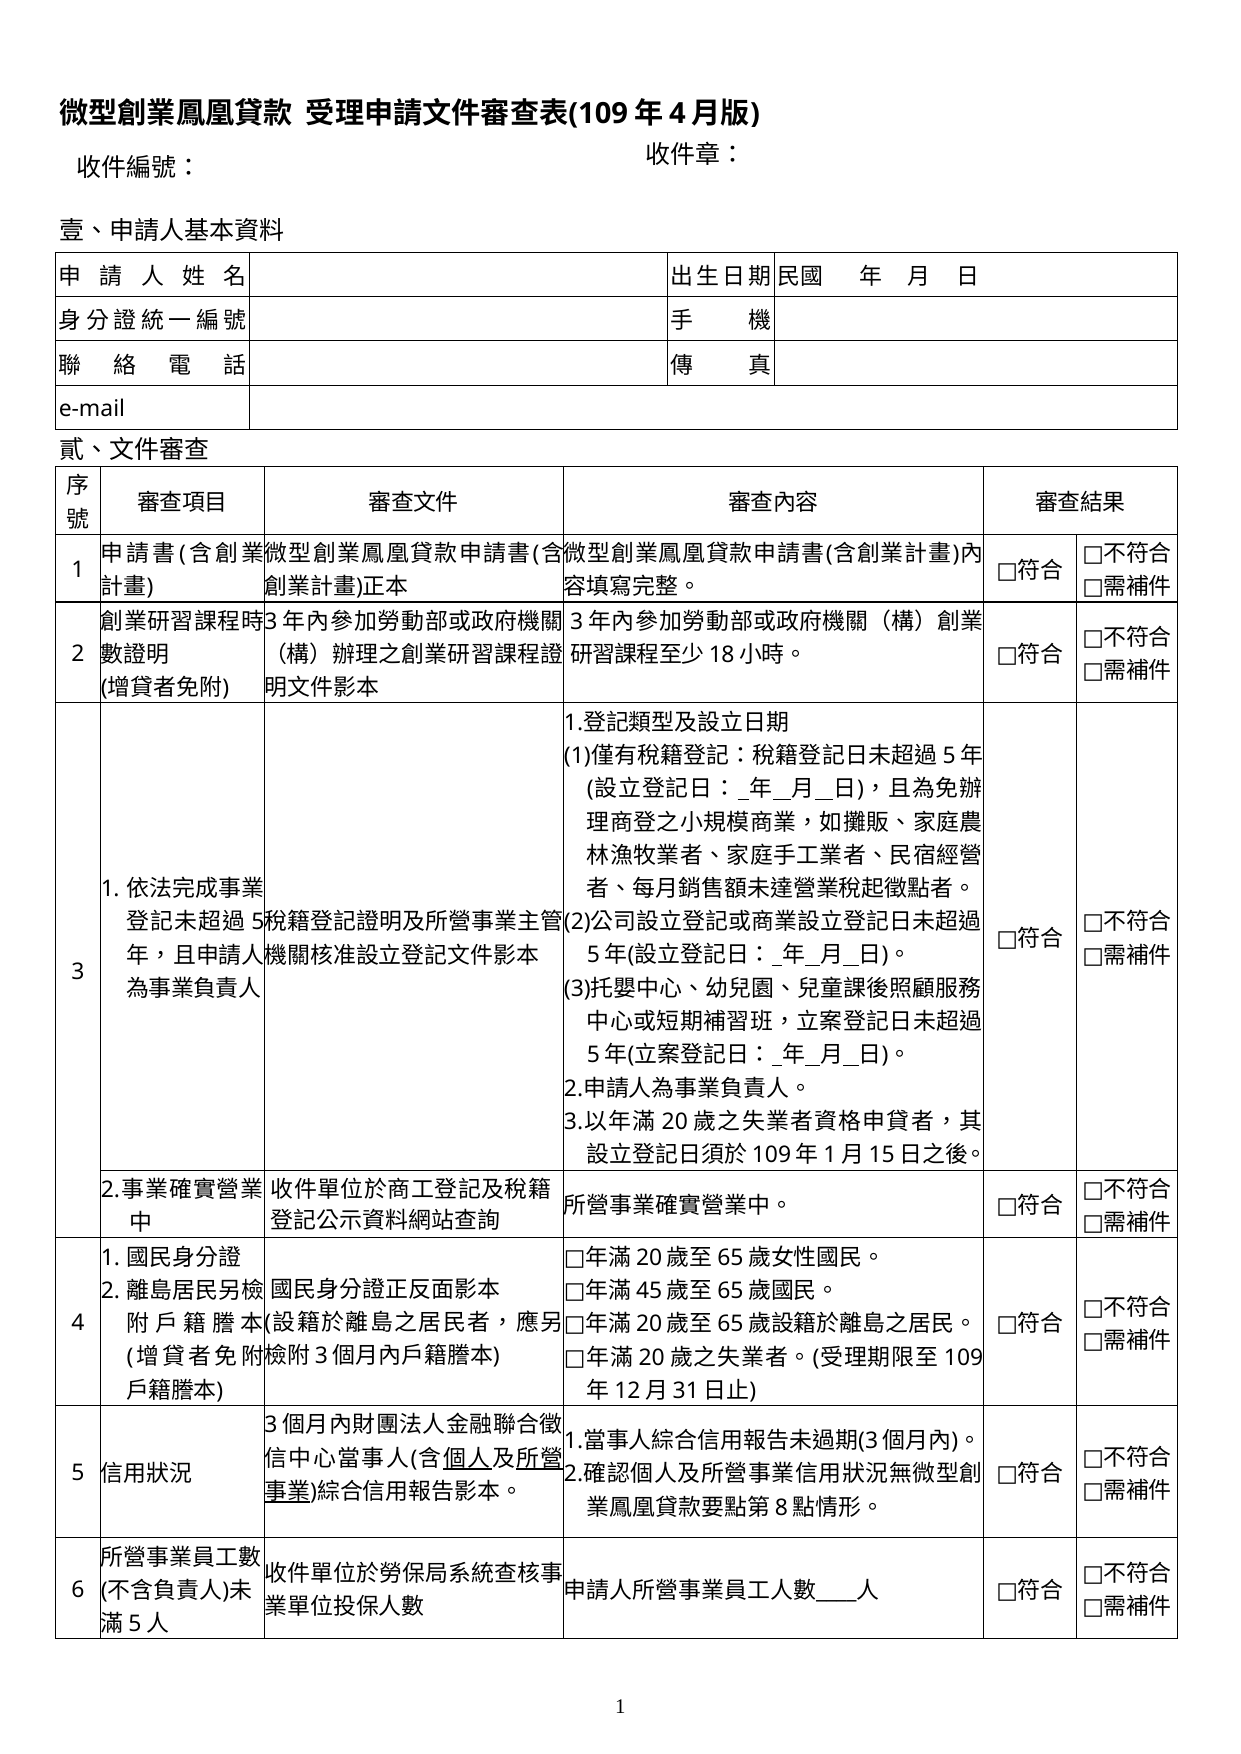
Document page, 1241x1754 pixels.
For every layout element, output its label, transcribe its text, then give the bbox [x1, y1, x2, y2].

table_cell □符合 [984, 703, 1076, 1169]
table_cell □不符合 □需補件 [1077, 1406, 1177, 1537]
table_cell 4 [56, 1238, 100, 1405]
table_cell 微型創業鳳凰貸款申請書(含創業計畫)正本 [265, 535, 563, 601]
table_cell 身分證統一編號 [56, 297, 249, 340]
table_cell 創業研習課程時數證明 (增貸者免附) [101, 603, 264, 702]
table_cell □符合 [984, 1238, 1076, 1405]
table_cell □年滿20歲至65歲女性國民。 □年滿45歲至65歲國民。 □年滿20歲至65歲設籍於離島之居民。 □年滿20歲之失業者。(受理期限至109年12月31日止) [564, 1238, 983, 1405]
text 壹、申請人基本資料 [59, 210, 1181, 246]
table_header [250, 253, 667, 296]
table_cell 收件單位於商工登記及稅籍登記公示資料網站查詢 [265, 1171, 563, 1237]
table_cell [250, 341, 667, 385]
table_cell 所營事業員工數(不含負責人)未滿5人 [101, 1538, 264, 1638]
table_cell □不符合 □需補件 [1077, 1538, 1177, 1638]
table_cell □符合 [984, 1538, 1076, 1638]
table_cell 2 [56, 603, 100, 702]
table_cell □符合 [984, 1171, 1076, 1237]
table_cell 6 [56, 1538, 100, 1638]
table_cell □不符合 □需補件 [1077, 1238, 1177, 1405]
table_cell [250, 386, 1177, 429]
table_cell 所營事業確實營業中。 [564, 1171, 983, 1237]
text 微型創業鳳凰貸款 受理申請文件審查表(109年4月版) [59, 89, 1181, 183]
table_cell 申請人所營事業員工人數____人 [564, 1538, 983, 1638]
table_cell □符合 [984, 535, 1076, 601]
table_cell 微型創業鳳凰貸款申請書(含創業計畫)內容填寫完整。 [564, 535, 983, 601]
table_cell 稅籍登記證明及所營事業主管機關核准設立登記文件影本 [265, 703, 563, 1169]
table_header 民國 年 月 日 [775, 253, 1177, 296]
table_cell 1.登記類型及設立日期 (1)僅有稅籍登記：稅籍登記日未超過5年(設立登記日： 年 月 日)，且為免辦理商登之小規模商業，如攤販、家庭農林漁牧業者、家庭手工業者、民宿經營者、每月銷售額未達營業稅起徵點者。 (2)公司設立登記或商業設立登記日未超過5年(設立登記日： 年 月 日)。 (3)托嬰中心、幼兒園、兒童課後照顧服務中心或短期補習班，立案登記日未超過5年(立案登記日： 年 月 日)。 2.申請人為事業負責人。 3.以年滿20歲之失業者資格申貸者，其設立登記日須於109年1月15日之後。 [564, 703, 983, 1169]
text 收件章： [645, 135, 966, 171]
table_cell 信用狀況 [101, 1406, 264, 1537]
table_cell □符合 [984, 603, 1076, 702]
table_cell 國民身分證正反面影本 (設籍於離島之居民者，應另檢附3個月內戶籍謄本) [265, 1238, 563, 1405]
table_header 審查文件 [265, 467, 563, 534]
table_cell □不符合 □需補件 [1077, 603, 1177, 702]
table_cell 收件單位於勞保局系統查核事業單位投保人數 [265, 1538, 563, 1638]
table_header 申請人姓名 [56, 253, 249, 296]
table_header 審查內容 [564, 467, 983, 534]
table_cell 3個月內財團法人金融聯合徵信中心當事人(含個人及所營事業)綜合信用報告影本。 [265, 1406, 563, 1537]
table_cell e-mail [56, 386, 249, 429]
table_header 審查項目 [101, 467, 264, 534]
table_cell [775, 341, 1177, 385]
table_cell 5 [56, 1406, 100, 1537]
table_cell 聯絡電話 [56, 341, 249, 385]
table_cell [775, 297, 1177, 340]
table_cell □不符合 □需補件 [1077, 1171, 1177, 1237]
table_cell 依法完成事業登記未超過5年，且申請人為事業負責人 [101, 703, 264, 1169]
text 貳、文件審查 [59, 430, 1181, 466]
table_cell 國民身分證 離島居民另檢附戶籍謄本(增貸者免附戶籍謄本) [101, 1238, 264, 1405]
table_cell 3年內參加勞動部或政府機關（構）辦理之創業研習課程證明文件影本 [265, 603, 563, 702]
text 收件編號： [76, 147, 519, 183]
table_cell 申請書(含創業計畫) [101, 535, 264, 601]
table_header 序號 [56, 467, 100, 534]
table_cell 2.事業確實營業中 [101, 1171, 264, 1237]
table_cell □不符合 □需補件 [1077, 535, 1177, 601]
table_cell □符合 [984, 1406, 1076, 1537]
table_cell 3 [56, 703, 100, 1237]
table_cell 1.當事人綜合信用報告未過期(3個月內)。 2.確認個人及所營事業信用狀況無微型創業鳳凰貸款要點第8點情形。 [564, 1406, 983, 1537]
table_cell [250, 297, 667, 340]
table_cell 傳真 [668, 341, 774, 385]
table_cell 1 [56, 535, 100, 601]
table_header 出生日期 [668, 253, 774, 296]
table_cell □不符合 □需補件 [1077, 703, 1177, 1169]
table_cell 3年內參加勞動部或政府機關（構）創業研習課程至少18小時。 [564, 603, 983, 702]
table_cell 手機 [668, 297, 774, 340]
table_header 審查結果 [984, 467, 1177, 534]
